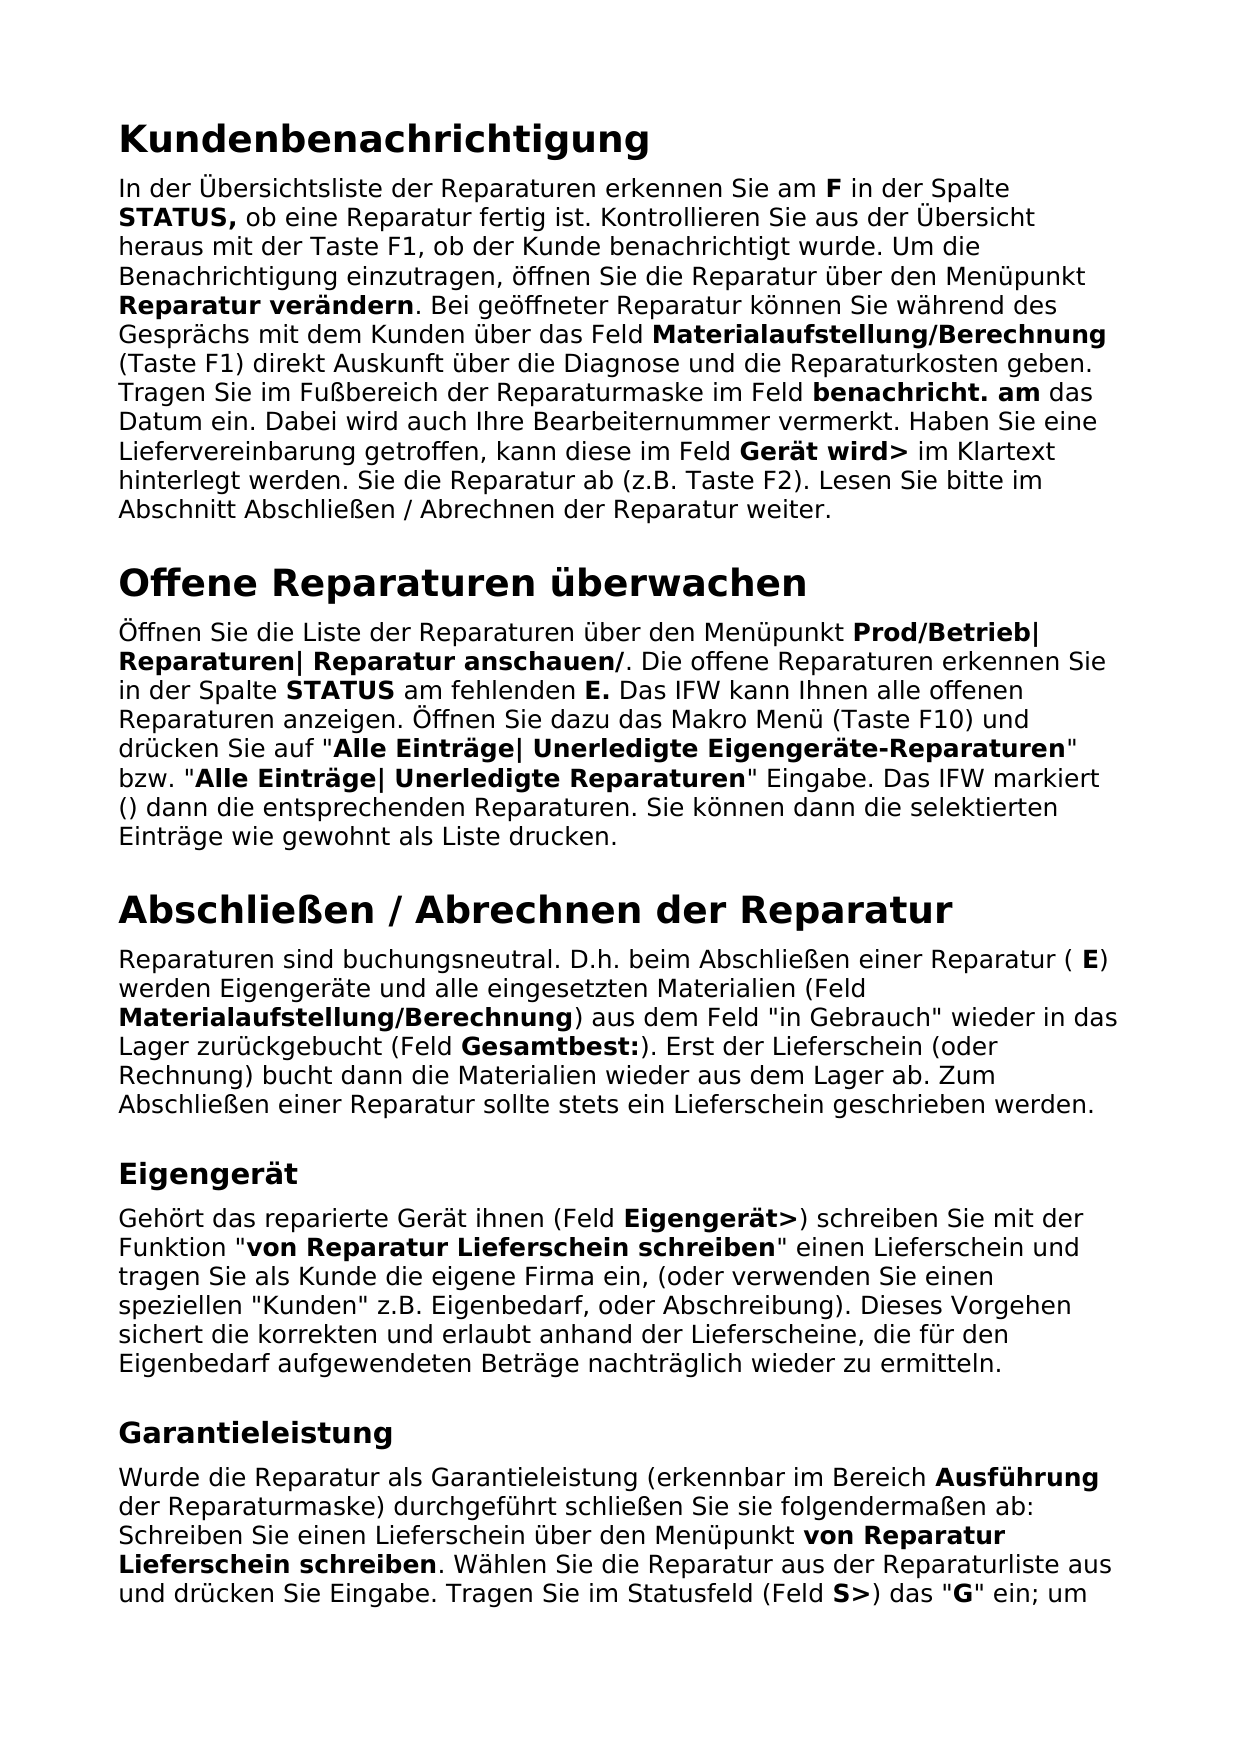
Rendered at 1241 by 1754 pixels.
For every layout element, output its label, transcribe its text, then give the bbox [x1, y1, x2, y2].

subtitle Kundenbenachrichtigung [118, 118, 1122, 162]
text Wurde die Reparatur als Garantieleistung (erkennbar im Bereich Ausführung der Repa­raturmaske) durchgeführt schließen Sie sie folgendermaßen ab: Schreiben Sie einen Lieferschein über den Menüpunkt von Reparatur Lieferschein schreiben. Wählen Sie die Reparatur aus der Reparaturliste aus und drücken Sie Eingabe. Tragen Sie im Statusfeld (Feld S>) das "G" ein; um [118, 1463, 1122, 1609]
text Öffnen Sie die Liste der Reparaturen über den Menüpunkt Prod/Betrieb| Reparaturen| Reparatur anschauen/. Die offene Reparaturen erkennen Sie in der Spalte STATUS am fehlenden E. Das IFW kann Ihnen alle offenen Reparaturen anzeigen. Öffnen Sie dazu das Makro Menü (Taste F10) und drücken Sie auf "Alle Einträge| Unerledigte Eigengeräte-Reparaturen" bzw. "Alle Einträge| Unerledigte Reparaturen" Eingabe. Das IFW markiert () dann die entsprechenden Reparaturen. Sie können dann die selektierten Einträge wie gewohnt als Liste drucken. [118, 618, 1122, 851]
subtitle Abschließen / Abrechnen der Reparatur [118, 889, 1122, 932]
subtitle Eigengerät [118, 1157, 1122, 1191]
text Gehört das reparierte Gerät ihnen (Feld Eigengerät>) schreiben Sie mit der Funktion "von Reparatur Lieferschein schreiben" einen Lieferschein und tragen Sie als Kunde die eigene Firma ein, (oder verwenden Sie einen speziellen "Kunden" z.B. Eigenbedarf, oder Abschreibung). Dieses Vorgehen sichert die korrekten und erlaubt anhand der Lieferscheine, die für den Eigenbedarf aufgewendeten Beträge nachträglich wieder zu ermitteln. [118, 1204, 1122, 1379]
subtitle Offene Reparaturen überwachen [118, 562, 1122, 605]
text In der Übersichtsliste der Reparaturen erkennen Sie am F in der Spalte STATUS, ob eine Reparatur fertig ist. Kontrollieren Sie aus der Übersicht heraus mit der Taste F1, ob der Kunde benachrichtigt wurde. Um die Benachrichtigung einzutragen, öffnen Sie die Reparatur über den Menüpunkt Re­paratur verändern. Bei geöffneter Reparatur können Sie während des Gesprächs mit dem Kunden über das Feld Mate­rialaufstellung/Berechnung (Taste F1) direkt Auskunft über die Diagnose und die Reparaturkosten geben. Tragen Sie im Fußbereich der Reparaturmaske im Feld benachricht. am das Datum ein. Dabei wird auch Ihre Bearbeiternummer vermerkt. Haben Sie eine Liefervereinbarung ge­troffen, kann diese im Feld Gerät wird> im Klartext hinterlegt werden. Sie die Reparatur ab (z.B. Taste F2). Lesen Sie bitte im Abschnitt Abschließen / Abrechnen der Reparatur weiter. [118, 174, 1122, 524]
text Reparaturen sind buchungsneutral. D.h. beim Abschließen einer Reparatur ( E) werden Eigengeräte und alle eingesetzten Materialien (Feld Materialaufstellung/Berechnung) aus dem Feld "in Gebrauch" wieder in das Lager zurückgebucht (Feld Gesamtbest:). Erst der Lieferschein (oder Rechnung) bucht dann die Materialien wieder aus dem Lager ab. Zum Abschließen einer Reparatur sollte stets ein Lieferschein geschrieben werden. [118, 945, 1122, 1120]
subtitle Garantieleistung [118, 1416, 1122, 1450]
